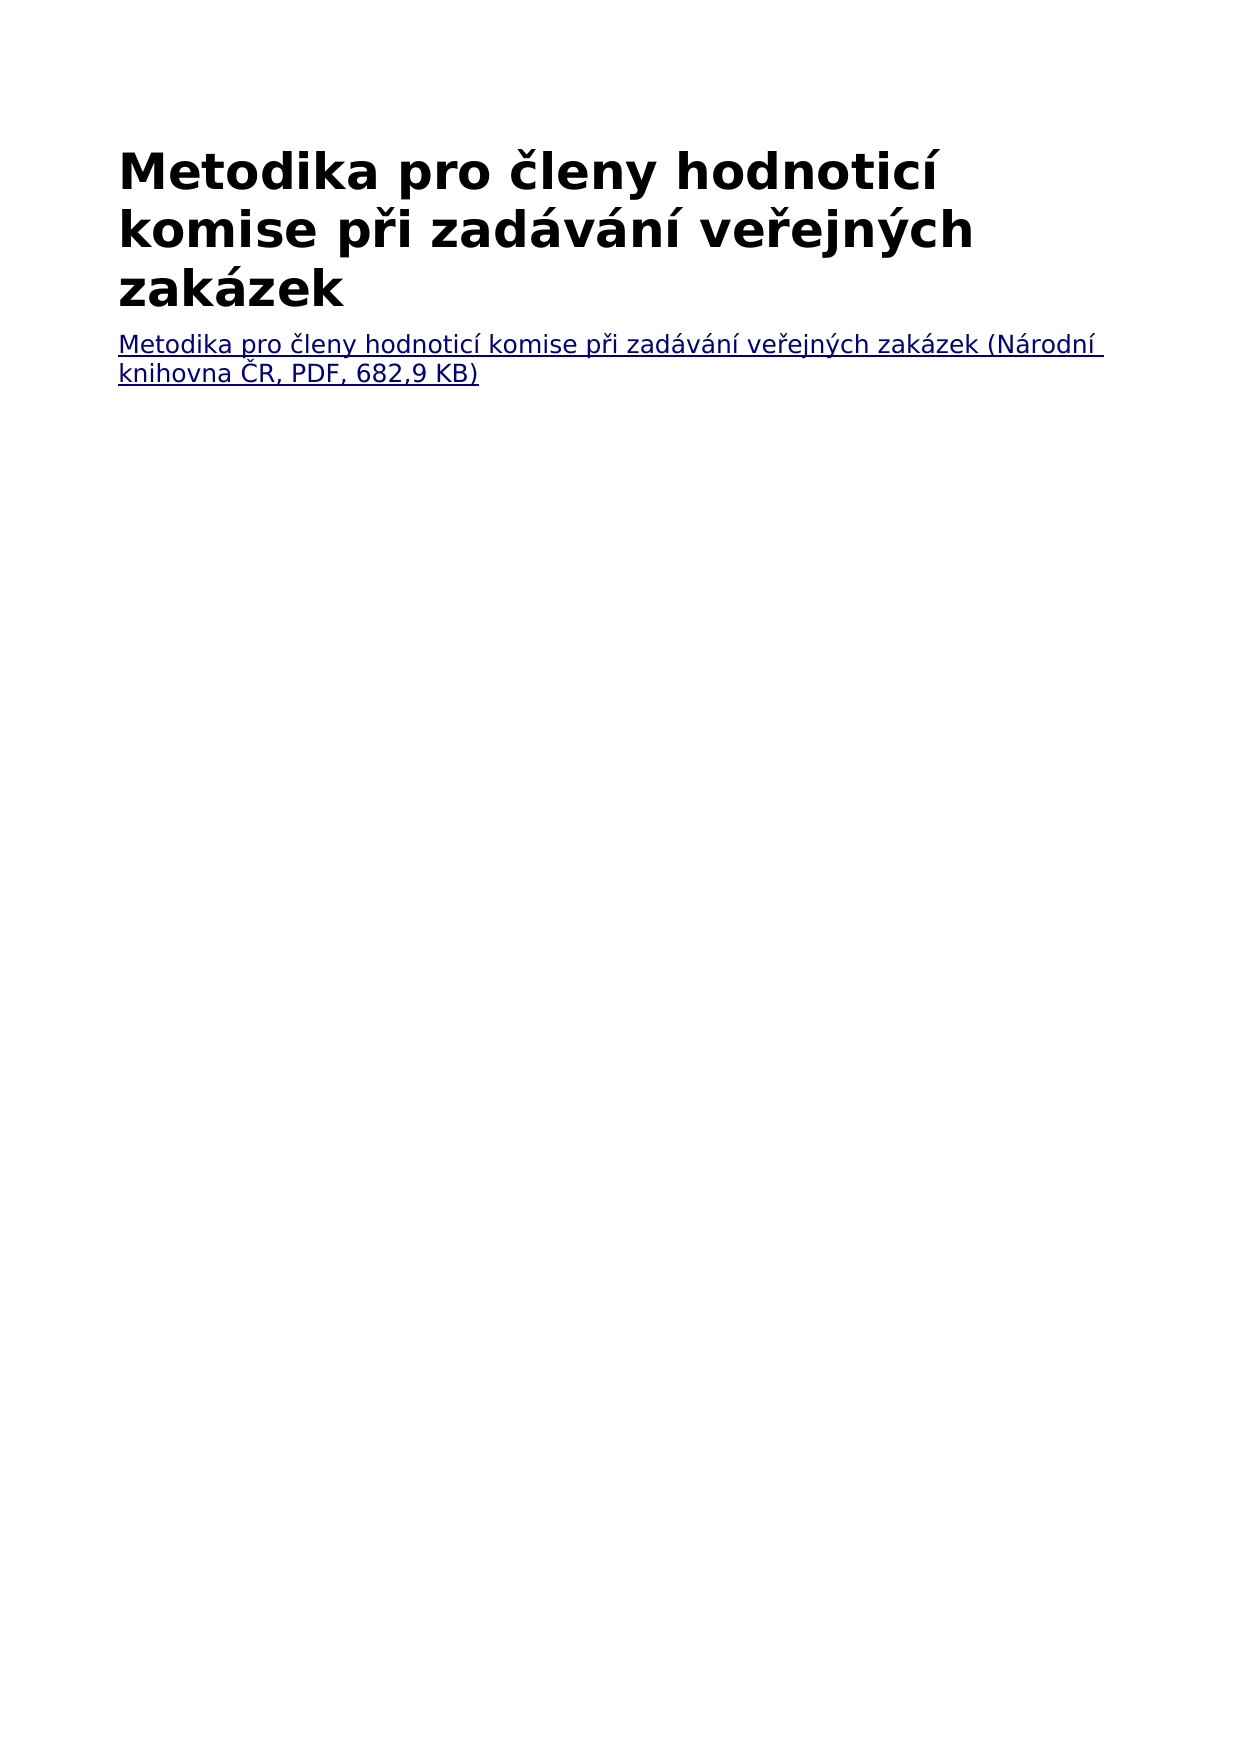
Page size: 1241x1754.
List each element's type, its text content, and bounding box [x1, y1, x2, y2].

text Metodika pro členy hodnoticí komise při zadávání veřejných zakázek (Národní knihovna ČR, PDF, 682,9 KB) [118, 330, 1122, 389]
subtitle Metodika pro členy hodnoticí komise při zadávání veřejných zakázek [118, 143, 1122, 318]
